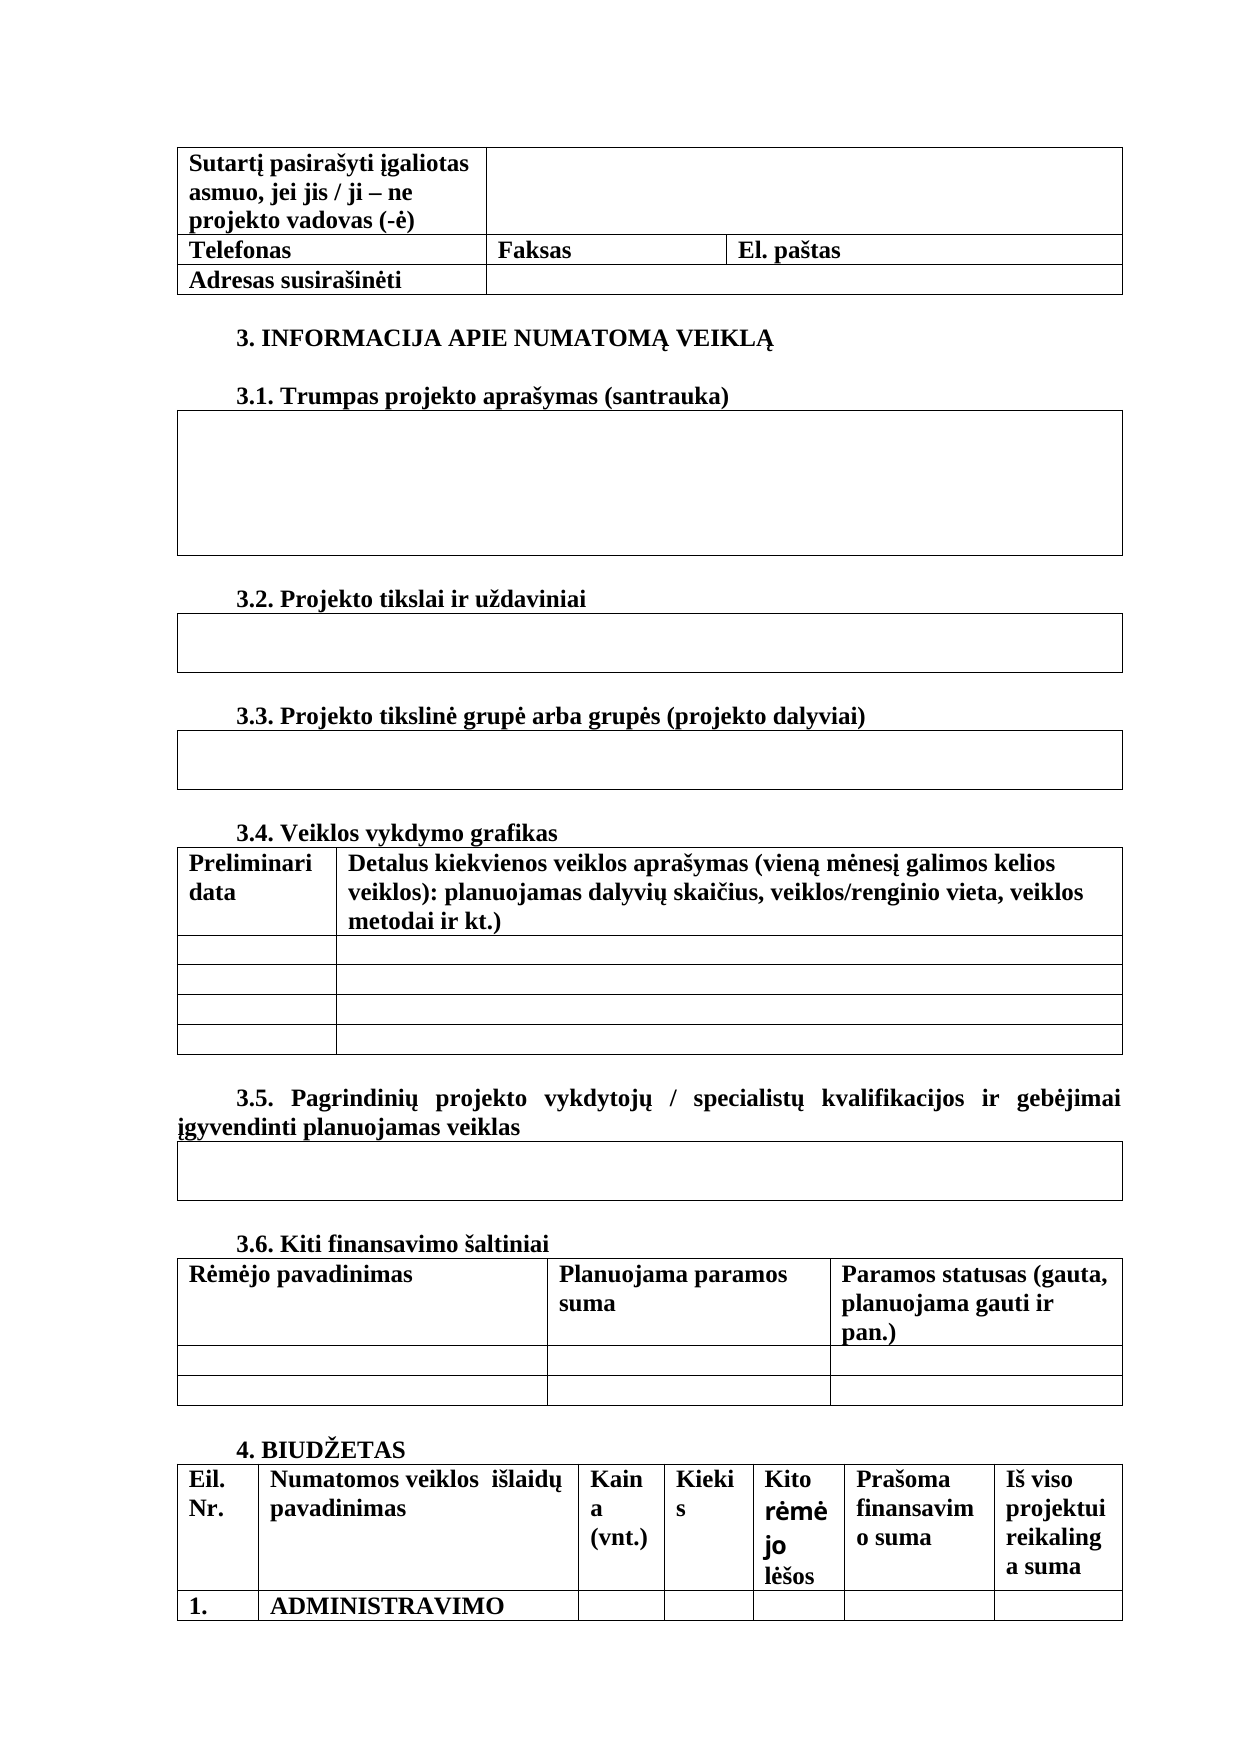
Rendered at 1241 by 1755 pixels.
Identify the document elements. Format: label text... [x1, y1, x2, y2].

text 3.4. Veiklos vykdymo grafikas [177, 818, 1122, 847]
table_cell Telefonas [178, 235, 486, 264]
table_cell 1. [178, 1591, 258, 1620]
table_header [487, 148, 1122, 234]
table_cell [178, 936, 336, 964]
table_cell [178, 995, 336, 1024]
table_cell [665, 1591, 753, 1620]
table_cell [337, 995, 1122, 1024]
table_cell [754, 1591, 844, 1620]
table_cell [845, 1591, 994, 1620]
table_cell El. paštas [727, 235, 1122, 264]
table_cell [831, 1346, 1122, 1375]
table_header Kiekis [665, 1465, 753, 1590]
table_cell [337, 936, 1122, 964]
table_header Eil. Nr. [178, 1465, 258, 1590]
table_header Preliminari data [178, 848, 336, 934]
table_header Planuojama paramos suma [548, 1259, 830, 1345]
table_header Detalus kiekvienos veiklos aprašymas (vieną mėnesį galimos kelios veiklos): planuojamas dalyvių skaičius, veiklos/renginio vieta, veiklos metodai ir kt.) [337, 848, 1122, 934]
table_cell Faksas [487, 235, 726, 264]
text 3.6. Kiti finansavimo šaltiniai [177, 1229, 1122, 1258]
table_cell [337, 1025, 1122, 1054]
table_cell [548, 1346, 830, 1375]
text 3.3. Projekto tikslinė grupė arba grupės (projekto dalyviai) [177, 701, 1122, 730]
table_header Paramos statusas (gauta, planuojama gauti ir pan.) [831, 1259, 1122, 1345]
table_header Rėmėjo pavadinimas [178, 1259, 547, 1345]
table_header [178, 731, 1122, 789]
table_cell [548, 1376, 830, 1405]
table_header Kito rėmėjo lėšos [754, 1465, 844, 1590]
text 3. INFORMACIJA APIE NUMATOMĄ VEIKLĄ [177, 323, 1122, 352]
table_header [178, 411, 1122, 554]
table_cell [995, 1591, 1122, 1620]
table_header Numatomos veiklos išlaidų pavadinimas [259, 1465, 578, 1590]
table_header Iš viso projektui reikalinga suma [995, 1465, 1122, 1590]
text 4. BIUDŽETAS [177, 1435, 1122, 1463]
table_cell [178, 1376, 547, 1405]
table_cell ADMINISTRAVIMO [259, 1591, 578, 1620]
table_header Sutartį pasirašyti įgaliotas asmuo, jei jis / ji – ne projekto vadovas (-ė) [178, 148, 486, 234]
table_cell [178, 1346, 547, 1375]
table_cell [487, 265, 1122, 294]
table_cell [337, 965, 1122, 994]
table_header Prašoma finansavimo suma [845, 1465, 994, 1590]
table_cell [579, 1591, 664, 1620]
table_header [178, 614, 1122, 672]
text 3.5. Pagrindinių projekto vykdytojų / specialistų kvalifikacijos ir gebėjimai įgyvendinti planuojamas veiklas [177, 1083, 1122, 1141]
table_header Kaina (vnt.) [579, 1465, 664, 1590]
table_cell Adresas susirašinėti [178, 265, 486, 294]
table_cell [831, 1376, 1122, 1405]
table_header [178, 1142, 1122, 1199]
text 3.1. Trumpas projekto aprašymas (santrauka) [177, 381, 1122, 410]
text 3.2. Projekto tikslai ir uždaviniai [177, 584, 1122, 613]
table_cell [178, 1025, 336, 1054]
table_cell [178, 965, 336, 994]
